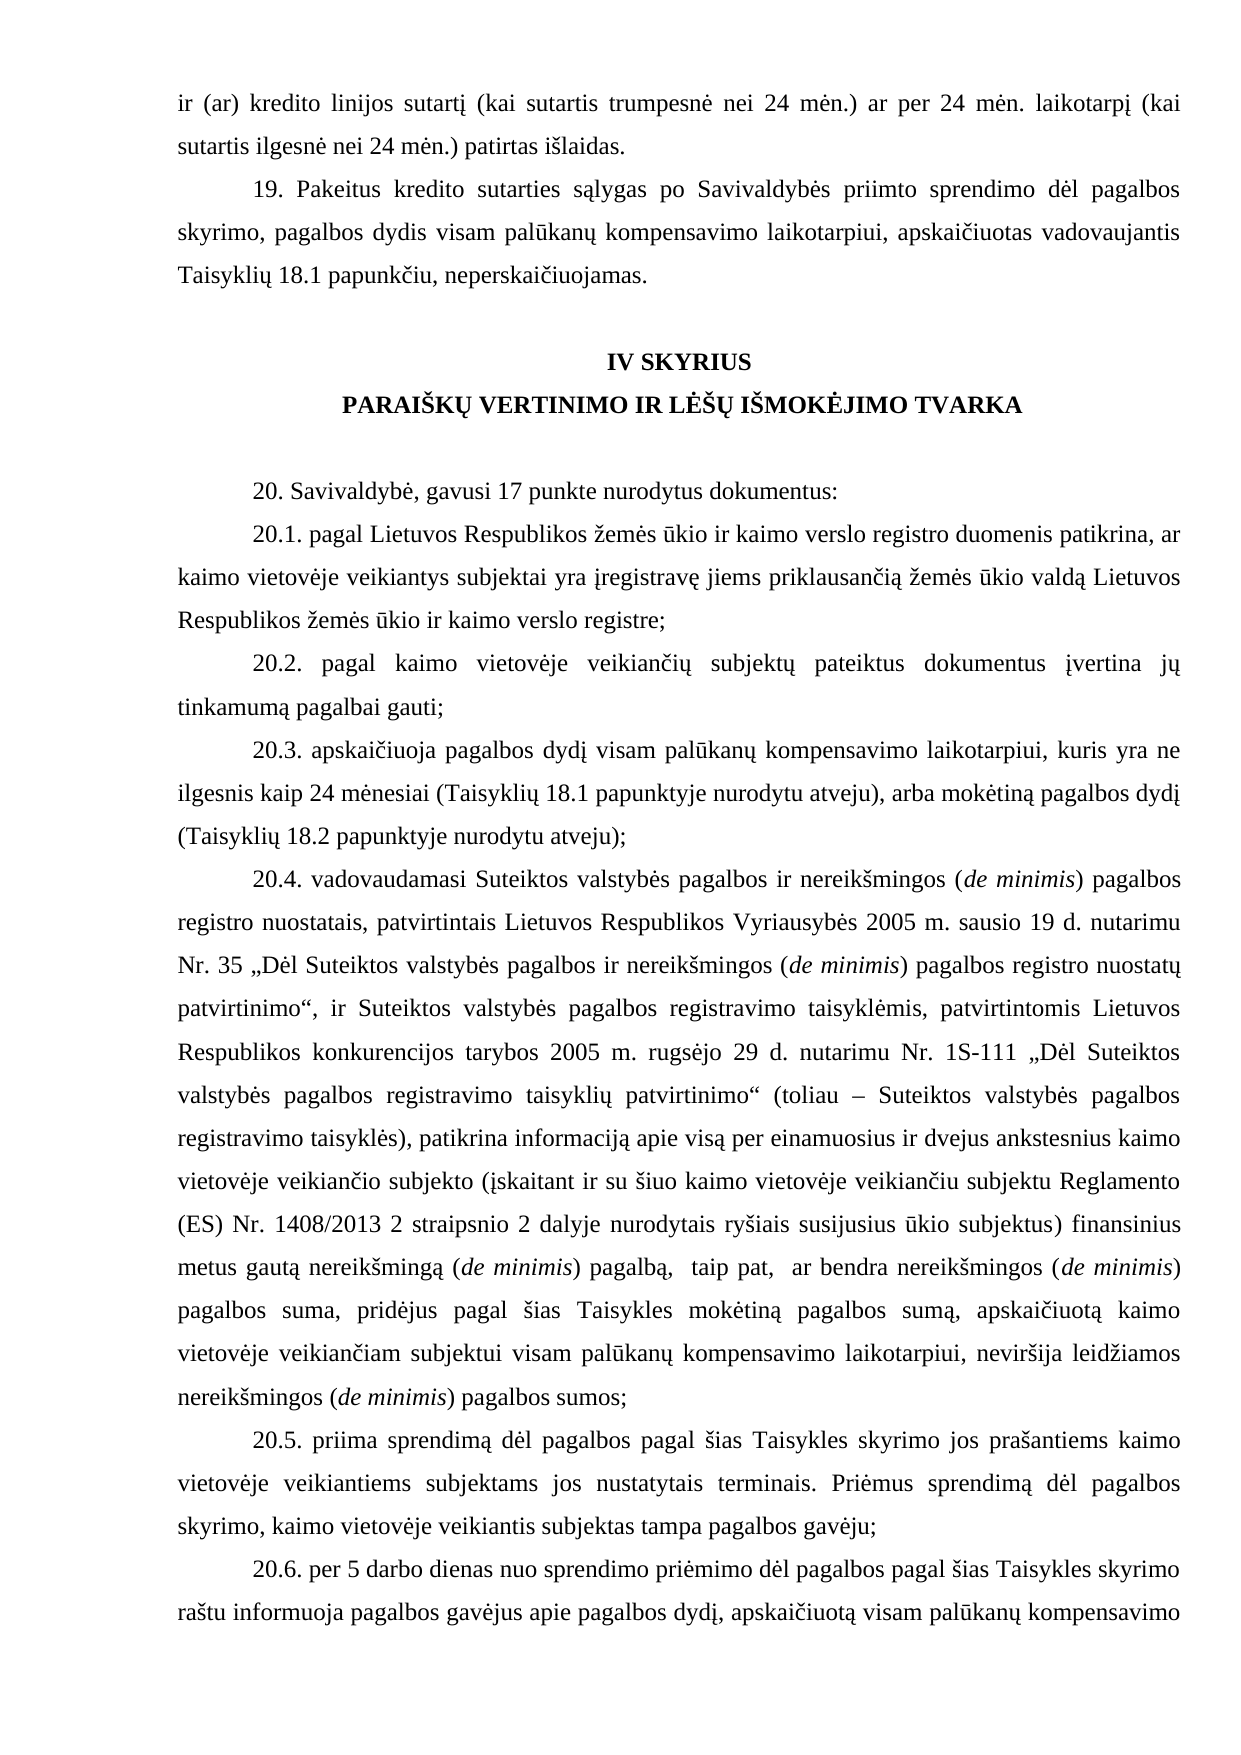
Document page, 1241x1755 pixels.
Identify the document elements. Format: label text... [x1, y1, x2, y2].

text 20. Savivaldybė, gavusi 17 punkte nurodytus dokumentus: [177, 476, 1181, 505]
text 20.3. apskaičiuoja pagalbos dydį visam palūkanų kompensavimo laikotarpiui, kuris yra ne ilgesnis kaip 24 mėnesiai (Taisyklių 18.1 papunktyje nurodytu atveju), arba mokėtiną pagalbos dydį (Taisyklių 18.2 papunktyje nurodytu atveju); [177, 735, 1181, 850]
text 20.4. vadovaudamasi Suteiktos valstybės pagalbos ir nereikšmingos (de minimis) pagalbos registro nuostatais, patvirtintais Lietuvos Respublikos Vyriausybės 2005 m. sausio 19 d. nutarimu Nr. 35 „Dėl Suteiktos valstybės pagalbos ir nereikšmingos (de minimis) pagalbos registro nuostatų patvirtinimo“, ir Suteiktos valstybės pagalbos registravimo taisyklėmis, patvirtintomis Lietuvos Respublikos konkurencijos tarybos 2005 m. rugsėjo 29 d. nutarimu Nr. 1S-111 „Dėl Suteiktos valstybės pagalbos registravimo taisyklių patvirtinimo“ (toliau – Suteiktos valstybės pagalbos registravimo taisyklės), patikrina informaciją apie visą per einamuosius ir dvejus ankstesnius kaimo vietovėje veikiančio subjekto (įskaitant ir su šiuo kaimo vietovėje veikiančiu subjektu Reglamento (ES) Nr. 1408/2013 2 straipsnio 2 dalyje nurodytais ryšiais susijusius ūkio subjektus) finansinius metus gautą nereikšmingą (de minimis) pagalbą, taip pat, ar bendra nereikšmingos (de minimis) pagalbos suma, pridėjus pagal šias Taisykles mokėtiną pagalbos sumą, apskaičiuotą kaimo vietovėje veikiančiam subjektui visam palūkanų kompensavimo laikotarpiui, neviršija leidžiamos nereikšmingos (de minimis) pagalbos sumos; [177, 864, 1181, 1410]
text ir (ar) kredito linijos sutartį (kai sutartis trumpesnė nei 24 mėn.) ar per 24 mėn. laikotarpį (kai sutartis ilgesnė nei 24 mėn.) patirtas išlaidas. [177, 88, 1181, 160]
text iv SKYRIUS [177, 347, 1181, 375]
text 20.1. pagal Lietuvos Respublikos žemės ūkio ir kaimo verslo registro duomenis patikrina, ar kaimo vietovėje veikiantys subjektai yra įregistravę jiems priklausančią žemės ūkio valdą Lietuvos Respublikos žemės ūkio ir kaimo verslo registre; [177, 519, 1181, 634]
text 20.6. per 5 darbo dienas nuo sprendimo priėmimo dėl pagalbos pagal šias Taisykles skyrimo raštu informuoja pagalbos gavėjus apie pagalbos dydį, apskaičiuotą visam palūkanų kompensavimo [177, 1554, 1181, 1626]
text 20.5. priima sprendimą dėl pagalbos pagal šias Taisykles skyrimo jos prašantiems kaimo vietovėje veikiantiems subjektams jos nustatytais terminais. Priėmus sprendimą dėl pagalbos skyrimo, kaimo vietovėje veikiantis subjektas tampa pagalbos gavėju; [177, 1425, 1181, 1540]
text 20.2. pagal kaimo vietovėje veikiančių subjektų pateiktus dokumentus įvertina jų tinkamumą pagalbai gauti; [177, 648, 1181, 720]
text 19. Pakeitus kredito sutarties sąlygas po Savivaldybės priimto sprendimo dėl pagalbos skyrimo, pagalbos dydis visam palūkanų kompensavimo laikotarpiui, apskaičiuotas vadovaujantis Taisyklių 18.1 papunkčiu, neperskaičiuojamas. [177, 174, 1181, 289]
text pARAIŠKŲ VERTINIMO IR LĖŠŲ IŠMOKĖJIMO TVARKA [177, 390, 1181, 418]
